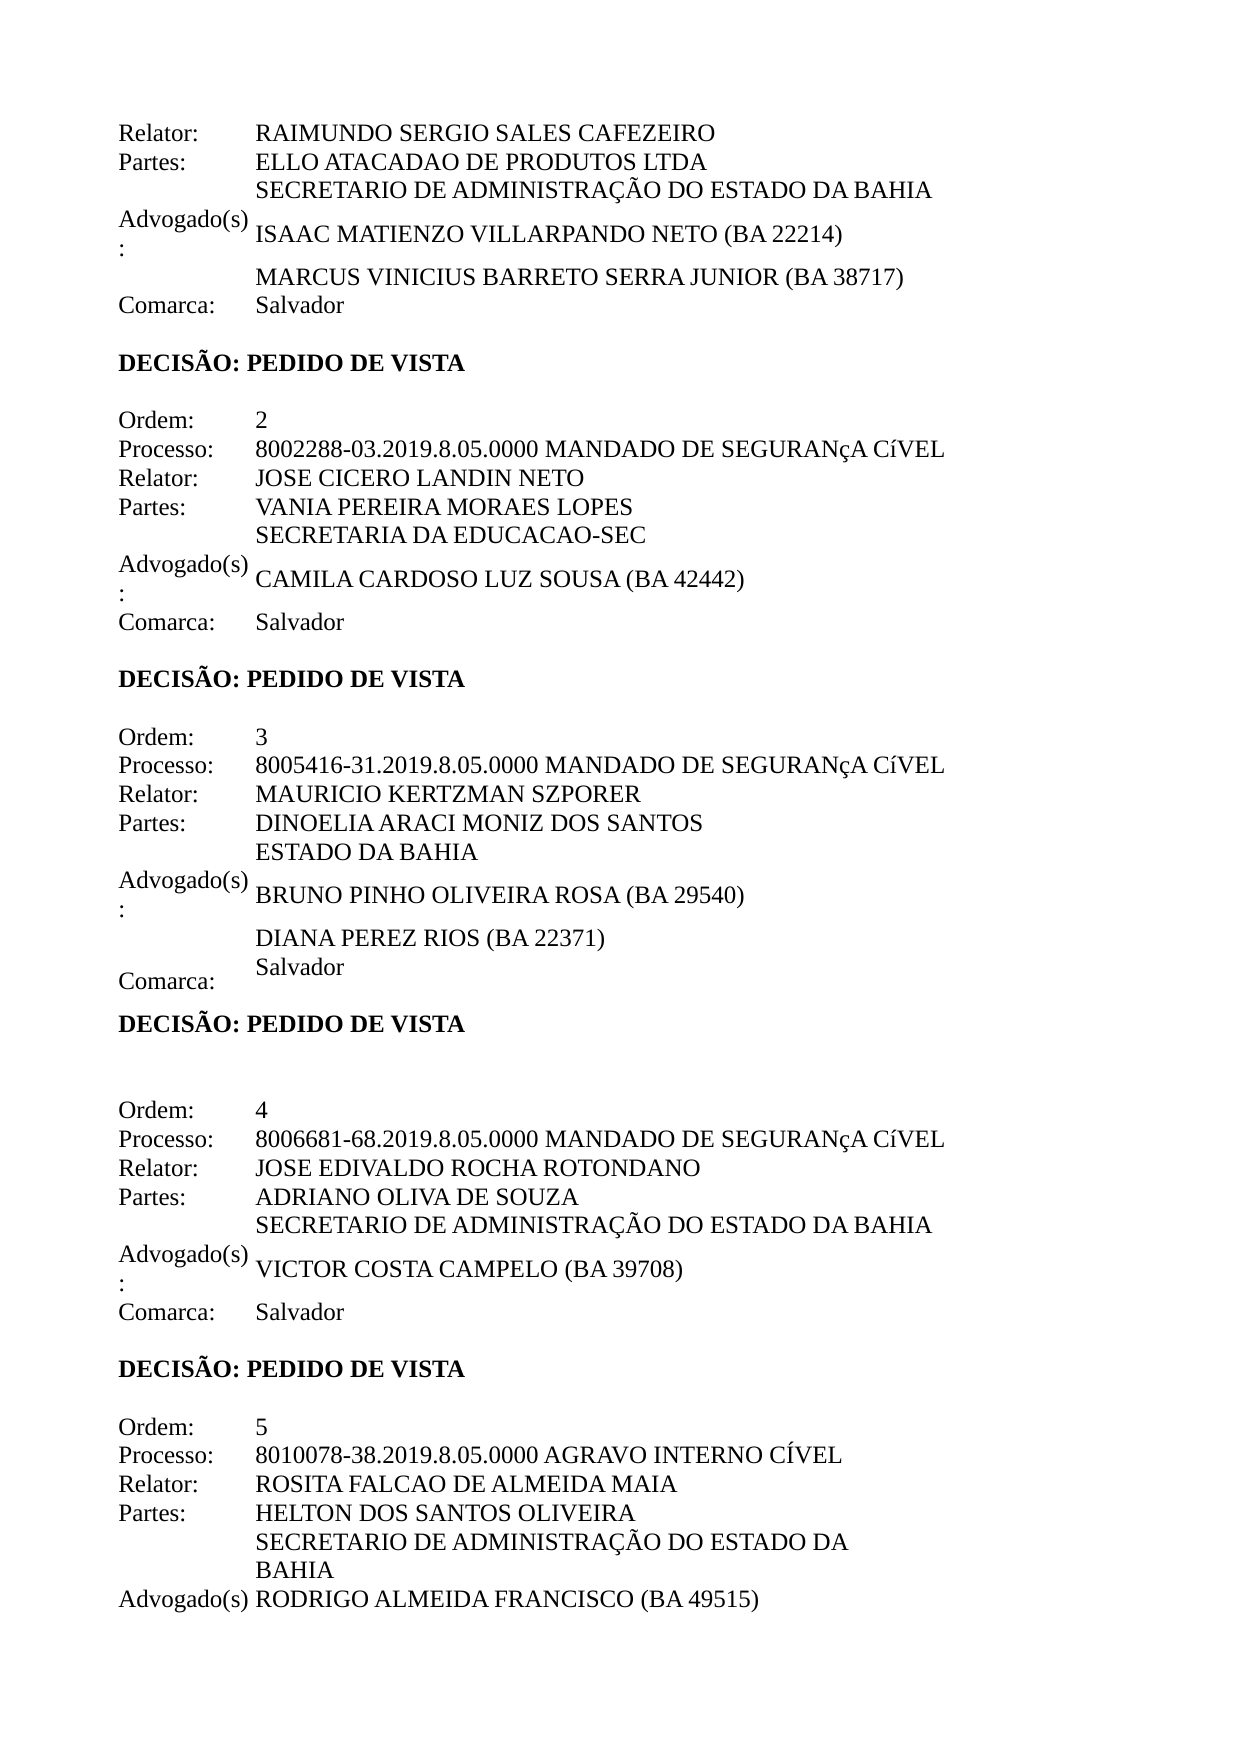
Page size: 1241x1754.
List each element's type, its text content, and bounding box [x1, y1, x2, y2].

table_cell DIANA PEREZ RIOS (BA 22371) [255, 923, 946, 952]
table_cell Partes: [118, 1498, 255, 1527]
table_cell SECRETARIO DE ADMINISTRAÇÃO DO ESTADO DA BAHIA [255, 1527, 932, 1584]
table_cell SECRETARIA DA EDUCACAO-SEC [255, 521, 946, 549]
text DECISÃO: PEDIDO DE VISTA [118, 348, 1122, 377]
table_cell ELLO ATACADAO DE PRODUTOS LTDA [255, 147, 946, 176]
table_cell 8006681-68.2019.8.05.0000 MANDADO DE SEGURANçA CíVEL [255, 1124, 946, 1153]
table_cell Partes: [118, 147, 255, 176]
table_cell SECRETARIO DE ADMINISTRAÇÃO DO ESTADO DA BAHIA [255, 176, 946, 204]
table_cell BRUNO PINHO OLIVEIRA ROSA (BA 29540) [255, 866, 946, 923]
table_cell 8005416-31.2019.8.05.0000 MANDADO DE SEGURANçA CíVEL [255, 751, 946, 779]
table_cell Relator: [118, 1153, 255, 1182]
table_cell JOSE CICERO LANDIN NETO [255, 463, 946, 492]
table_cell [118, 262, 255, 291]
table_cell DINOELIA ARACI MONIZ DOS SANTOS [255, 808, 946, 837]
table_cell Comarca: [118, 291, 255, 319]
table_cell Advogado(s): [118, 204, 255, 262]
table_cell RAIMUNDO SERGIO SALES CAFEZEIRO [255, 118, 946, 147]
table_cell MAURICIO KERTZMAN SZPORER [255, 779, 946, 808]
table_header 5 [255, 1412, 932, 1441]
table_cell Processo: [118, 1441, 255, 1469]
table_cell Partes: [118, 808, 255, 837]
table_cell Relator: [118, 463, 255, 492]
text DECISÃO: PEDIDO DE VISTA [118, 1009, 1122, 1038]
table_cell Salvador [255, 952, 946, 1009]
table_cell Processo: [118, 434, 255, 463]
table_cell CAMILA CARDOSO LUZ SOUSA (BA 42442) [255, 549, 946, 607]
table_cell ESTADO DA BAHIA [255, 837, 946, 866]
table_cell Salvador [255, 291, 946, 319]
table_cell [118, 176, 255, 204]
table_cell Advogado(s): [118, 549, 255, 607]
table_cell Advogado(s): [118, 866, 255, 923]
text DECISÃO: PEDIDO DE VISTA [118, 1354, 1122, 1383]
table_cell [118, 521, 255, 549]
table_cell RODRIGO ALMEIDA FRANCISCO (BA 49515) [255, 1584, 932, 1613]
table_header Ordem: [118, 1412, 255, 1441]
table_cell VICTOR COSTA CAMPELO (BA 39708) [255, 1239, 946, 1297]
table_header Ordem: [118, 406, 255, 434]
table_header 4 [255, 1096, 946, 1124]
table_cell VANIA PEREIRA MORAES LOPES [255, 492, 946, 521]
table_cell Comarca: [118, 952, 255, 1009]
table_cell 8010078-38.2019.8.05.0000 AGRAVO INTERNO CÍVEL [255, 1441, 932, 1469]
table_cell Relator: [118, 1469, 255, 1498]
table_header 2 [255, 406, 946, 434]
table_cell Advogado(s): [118, 1239, 255, 1297]
table_cell ISAAC MATIENZO VILLARPANDO NETO (BA 22214) [255, 204, 946, 262]
table_cell 8002288-03.2019.8.05.0000 MANDADO DE SEGURANçA CíVEL [255, 434, 946, 463]
table_cell [118, 837, 255, 866]
table_cell ADRIANO OLIVA DE SOUZA [255, 1182, 946, 1211]
table_cell Comarca: [118, 607, 255, 636]
table_cell Relator: [118, 779, 255, 808]
table_header Ordem: [118, 722, 255, 751]
table_cell [118, 1211, 255, 1239]
table_cell Salvador [255, 1297, 946, 1326]
table_cell [118, 1527, 255, 1584]
table_cell Partes: [118, 492, 255, 521]
table_cell Comarca: [118, 1297, 255, 1326]
table_cell Processo: [118, 751, 255, 779]
table_cell [118, 923, 255, 952]
table_cell Salvador [255, 607, 946, 636]
table_header Ordem: [118, 1096, 255, 1124]
table_cell Advogado(s) [118, 1584, 255, 1613]
table_cell JOSE EDIVALDO ROCHA ROTONDANO [255, 1153, 946, 1182]
table_cell Partes: [118, 1182, 255, 1211]
table_cell ROSITA FALCAO DE ALMEIDA MAIA [255, 1469, 932, 1498]
table_cell HELTON DOS SANTOS OLIVEIRA [255, 1498, 932, 1527]
table_header 3 [255, 722, 946, 751]
table_cell Relator: [118, 118, 255, 147]
table_cell MARCUS VINICIUS BARRETO SERRA JUNIOR (BA 38717) [255, 262, 946, 291]
table_cell SECRETARIO DE ADMINISTRAÇÃO DO ESTADO DA BAHIA [255, 1211, 946, 1239]
text DECISÃO: PEDIDO DE VISTA [118, 664, 1122, 693]
table_cell Processo: [118, 1124, 255, 1153]
